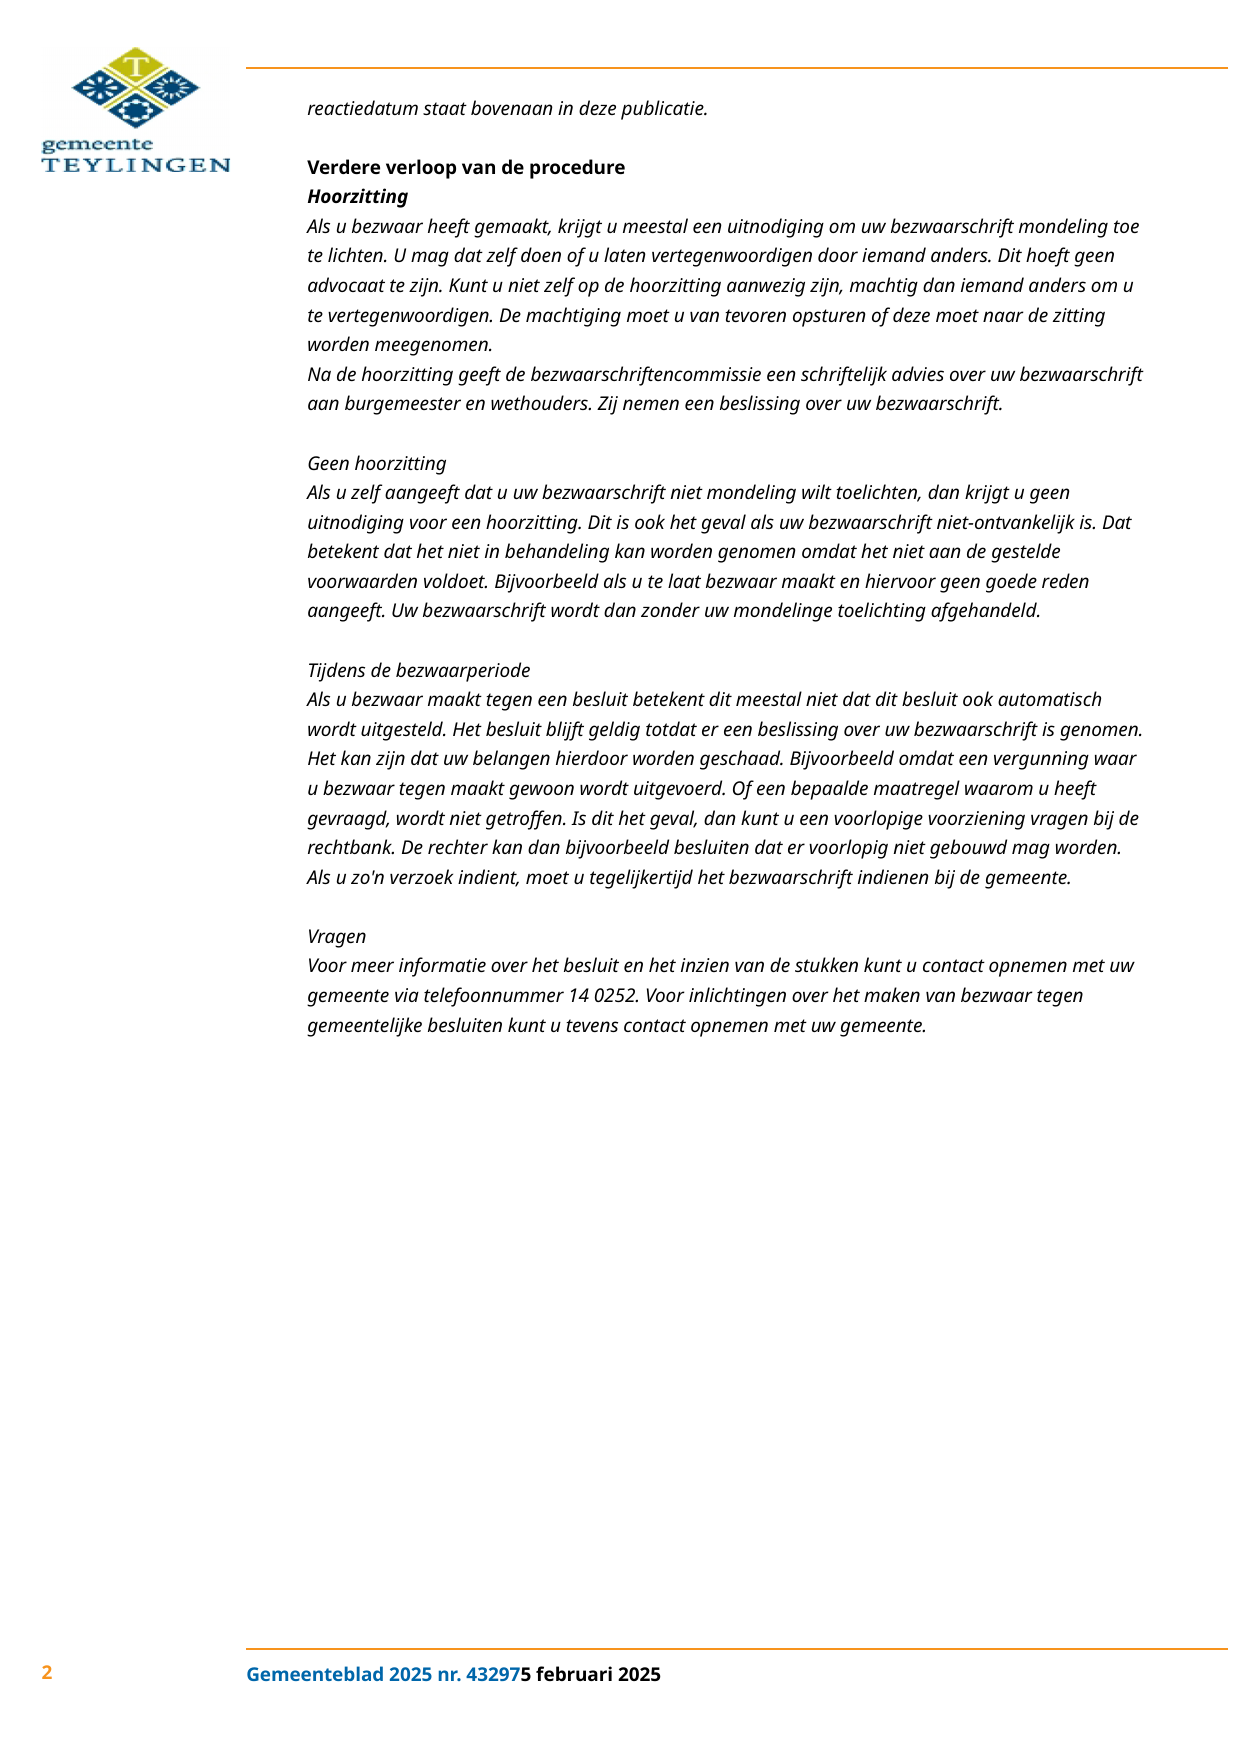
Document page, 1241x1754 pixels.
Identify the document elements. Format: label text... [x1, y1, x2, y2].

list Tijdens de bezwaarperiode [248, 657, 1152, 683]
list reactiedatum staat bovenaan in deze publicatie. [248, 95, 1152, 121]
list Als u bezwaar maakt tegen een besluit betekent dit meestal niet dat dit besluit ook automatisch wordt uitgesteld. Het besluit blijft geldig totdat er een beslissing over uw bezwaarschrift is genomen. Het kan zijn dat uw belangen hierdoor worden geschaad. Bijvoorbeeld omdat een vergunning waar u bezwaar tegen maakt gewoon wordt uitgevoerd. Of een bepaalde maatregel waarom u heeft gevraagd, wordt niet getroffen. Is dit het geval, dan kunt u een voorlopige voorziening vragen bij de rechtbank. De rechter kan dan bijvoorbeeld besluiten dat er voorlopig niet gebouwd mag worden. Als u zo'n verzoek indient, moet u tegelijkertijd het bezwaarschrift indienen bij de gemeente. [248, 686, 1152, 890]
list Verdere verloop van de procedure [248, 154, 1152, 180]
list Hoorzitting [248, 183, 1152, 209]
picture [41, 47, 231, 172]
list Geen hoorzitting [248, 450, 1152, 476]
list Als u bezwaar heeft gemaakt, krijgt u meestal een uitnodiging om uw bezwaarschrift mondeling toe te lichten. U mag dat zelf doen of u laten vertegenwoordigen door iemand anders. Dit hoeft geen advocaat te zijn. Kunt u niet zelf op de hoorzitting aanwezig zijn, machtig dan iemand anders om u te vertegenwoordigen. De machtiging moet u van tevoren opsturen of deze moet naar de zitting worden meegenomen. [248, 213, 1152, 357]
list Voor meer informatie over het besluit en het inzien van de stukken kunt u contact opnemen met uw gemeente via telefoonnummer 14 0252. Voor inlichtingen over het maken van bezwaar tegen gemeentelijke besluiten kunt u tevens contact opnemen met uw gemeente. [248, 953, 1152, 1038]
list Na de hoorzitting geeft de bezwaarschriftencommissie een schriftelijk advies over uw bezwaarschrift aan burgemeester en wethouders. Zij nemen een beslissing over uw bezwaarschrift. [248, 361, 1152, 416]
list Vragen [248, 923, 1152, 949]
list Als u zelf aangeeft dat u uw bezwaarschrift niet mondeling wilt toelichten, dan krijgt u geen uitnodiging voor een hoorzitting. Dit is ook het geval als uw bezwaarschrift niet-ontvankelijk is. Dat betekent dat het niet in behandeling kan worden genomen omdat het niet aan de gestelde voorwaarden voldoet. Bijvoorbeeld als u te laat bezwaar maakt en hiervoor geen goede reden aangeeft. Uw bezwaarschrift wordt dan zonder uw mondelinge toelichting afgehandeld. [248, 479, 1152, 623]
